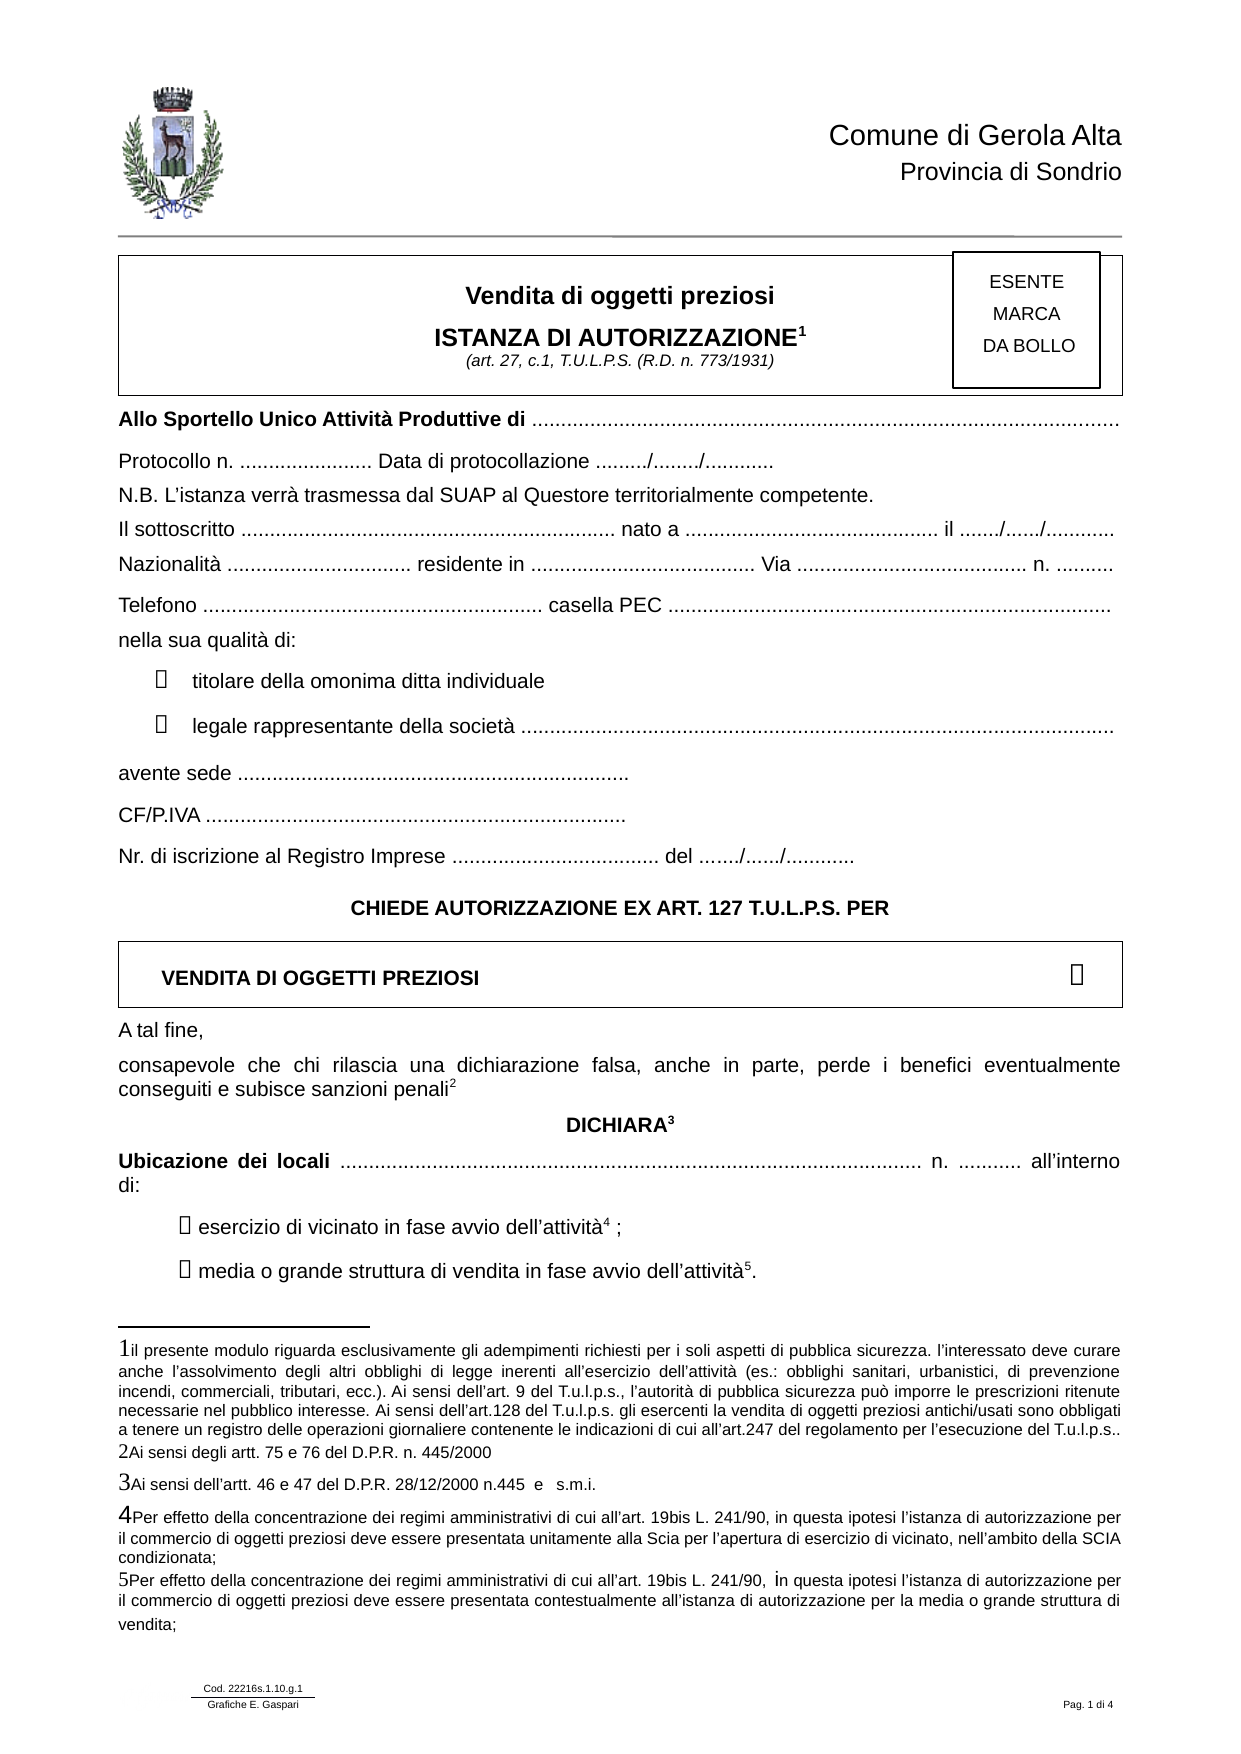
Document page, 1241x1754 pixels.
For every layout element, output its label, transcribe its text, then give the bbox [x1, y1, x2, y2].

text Allo Sportello Unico Attività Produttive di [118, 407, 1122, 431]
picture [122, 87, 224, 219]
text Provincia di Sondrio [224, 157, 1122, 185]
text nella sua qualità di: [118, 627, 1122, 651]
text Per effetto della concentrazione dei regimi amministrativi di cui all’art. 19bis L. 241/90, in questa ipotesi l’istanza di autorizzazione per il commercio di oggetti preziosi deve essere presentata contestualmente all’istanza di autorizzazione per la media o grande struttura di vendita; [118, 1567, 1122, 1636]
text Protocollo n. ....................... Data di protocollazione ........./......../............ [118, 448, 1122, 472]
text DICHIARA [118, 1113, 1122, 1137]
text Il sottoscritto ................................................................. nato a ............................................ il ......./....../............ [118, 517, 1122, 541]
text N.B. L’istanza verrà trasmessa dal SUAP al Questore territorialmente competente. [118, 483, 1122, 507]
text Nazionalità ................................ residente in ....................................... Via ........................................ n. .......... [118, 552, 1122, 576]
text consapevole che chi rilascia una dichiarazione falsa, anche in parte, perde i benefici eventualmente conseguiti e subisce sanzioni penali [118, 1052, 1122, 1100]
text avente sede .................................................................... [118, 761, 1122, 785]
text Telefono ........................................................... casella PEC ............................................................................. [118, 593, 1122, 617]
text  legale rappresentante della società ....................................................................................................... [153, 706, 1122, 740]
text  media o grande struttura di vendita in fase avvio dell’attività. [177, 1252, 1122, 1286]
text  esercizio di vicinato in fase avvio dell’attività ; [177, 1208, 1122, 1242]
text Comune di Gerola Alta [224, 118, 1122, 152]
text  titolare della omonima ditta individuale [153, 662, 1122, 696]
text A tal fine, [118, 1018, 1122, 1042]
text CHIEDE AUTORIZZAZIONE EX ART. 127 T.U.L.P.S. PER [118, 896, 1122, 920]
text Nr. di iscrizione al Registro Imprese .................................... del ......./....../............ [118, 844, 1122, 868]
text Ai sensi dell’artt. 46 e 47 del D.P.R. 28/12/2000 n.445 e s.m.i. [118, 1467, 1122, 1496]
text Per effetto della concentrazione dei regimi amministrativi di cui all’art. 19bis L. 241/90, in questa ipotesi l’istanza di autorizzazione per il commercio di oggetti preziosi deve essere presentata unitamente alla Scia per l’apertura di esercizio di vicinato, nell’ambito della SCIA condizionata; [118, 1500, 1122, 1567]
text Ubicazione dei locali ..................................................................................................... n. ........... all’interno di: [118, 1149, 1122, 1197]
text CF/P.IVA ......................................................................... [118, 803, 1122, 827]
table_header VENDITA DI OGGETTI PREZIOSI  [119, 942, 1122, 1007]
text Ai sensi degli artt. 75 e 76 del D.P.R. n. 445/2000 [118, 1439, 1122, 1463]
table_header Vendita di oggetti preziosi ISTANZA DI AUTORIZZAZIONE (art. 27, c.1, T.U.L.P.S. (R.D. n. 773/1931) [119, 256, 1122, 395]
